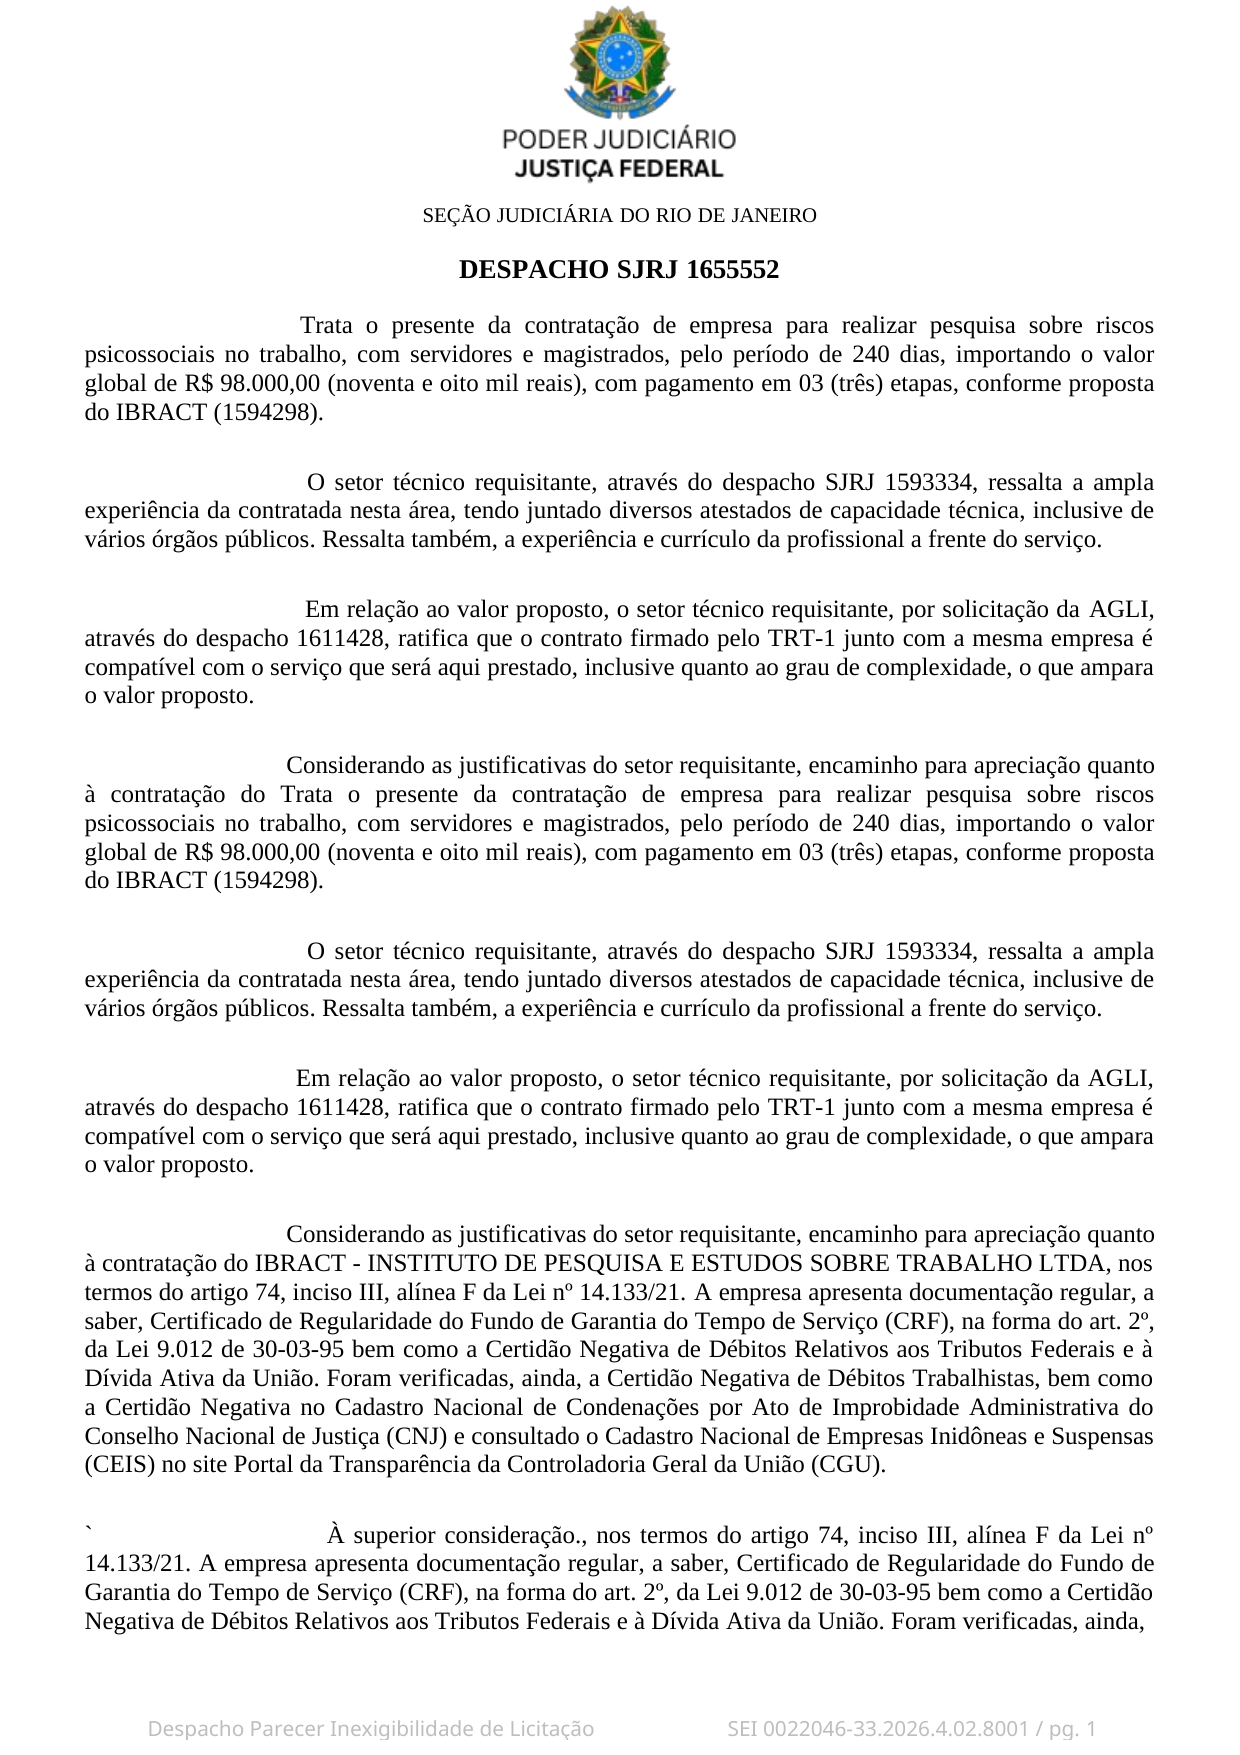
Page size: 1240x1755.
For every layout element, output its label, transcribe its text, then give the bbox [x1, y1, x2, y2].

text Em relação ao valor proposto, o setor técnico requisitante, por solicitação da AGLI, através do despacho 1611428, ratifica que o contrato firmado pelo TRT-1 junto com a mesma empresa é compatível com o serviço que será aqui prestado, inclusive quanto ao grau de complexidade, o que ampara o valor proposto. [84, 1063, 1155, 1178]
text O setor técnico requisitante, através do despacho SJRJ 1593334, ressalta a ampla experiência da contratada nesta área, tendo juntado diversos atestados de capacidade técnica, inclusive de vários órgãos públicos. Ressalta também, a experiência e currículo da profissional a frente do serviço. [84, 936, 1155, 1022]
text SEÇÃO JUDICIÁRIA DO RIO DE JANEIRO [59, 203, 1181, 227]
text termos do artigo 74, inciso III, alínea F da Lei nº 14.133/21. A empresa apresenta documentação regular, a saber, Certificado de Regularidade do Fundo de Garantia do Tempo de Serviço (CRF), na forma do art. 2º, da Lei 9.012 de 30-03-95 bem como a Certidão Negativa de Débitos Relativos aos Tributos Federais e à Dívida Ativa da União. Foram verificadas, ainda, a Certidão Negativa de Débitos Trabalhistas, bem como a Certidão Negativa no Cadastro Nacional de Condenações por Ato de Improbidade Administrativa do Conselho Nacional de Justiça (CNJ) e consultado o Cadastro Nacional de Empresas Inidôneas e Suspensas (CEIS) no site Portal da Transparência da Controladoria Geral da União (CGU). [84, 1277, 1155, 1478]
text Trata o presente da contratação de empresa para realizar pesquisa sobre riscos psicossociais no trabalho, com servidores e magistrados, pelo período de 240 dias, importando o valor global de R$ 98.000,00 (noventa e oito mil reais), com pagamento em 03 (três) etapas, conforme proposta do IBRACT (1594298). [84, 311, 1155, 426]
subtitle DESPACHO SJRJ 1655552 [59, 253, 1179, 285]
text Considerando as justificativas do setor requisitante, encaminho para apreciação quanto à contratação do Trata o presente da contratação de empresa para realizar pesquisa sobre riscos psicossociais no trabalho, com servidores e magistrados, pelo período de 240 dias, importando o valor global de R$ 98.000,00 (noventa e oito mil reais), com pagamento em 03 (três) etapas, conforme proposta do IBRACT (1594298). [84, 751, 1155, 894]
text ` À superior consideração., nos termos do artigo 74, inciso III, alínea F da Lei nº 14.133/21. A empresa apresenta documentação regular, a saber, Certificado de Regularidade do Fundo de Garantia do Tempo de Serviço (CRF), na forma do art. 2º, da Lei 9.012 de 30-03-95 bem como a Certidão Negativa de Débitos Relativos aos Tributos Federais e à Dívida Ativa da União. Foram verificadas, ainda, [84, 1520, 1155, 1635]
text O setor técnico requisitante, através do despacho SJRJ 1593334, ressalta a ampla experiência da contratada nesta área, tendo juntado diversos atestados de capacidade técnica, inclusive de vários órgãos públicos. Ressalta também, a experiência e currículo da profissional a frente do serviço. [84, 467, 1155, 553]
text Em relação ao valor proposto, o setor técnico requisitante, por solicitação da AGLI, através do despacho 1611428, ratifica que o contrato firmado pelo TRT-1 junto com a mesma empresa é compatível com o serviço que será aqui prestado, inclusive quanto ao grau de complexidade, o que ampara o valor proposto. [84, 594, 1155, 709]
text Considerando as justificativas do setor requisitante, encaminho para apreciação quanto à contratação do IBRACT - INSTITUTO DE PESQUISA E ESTUDOS SOBRE TRABALHO LTDA, nos [84, 1219, 1155, 1277]
